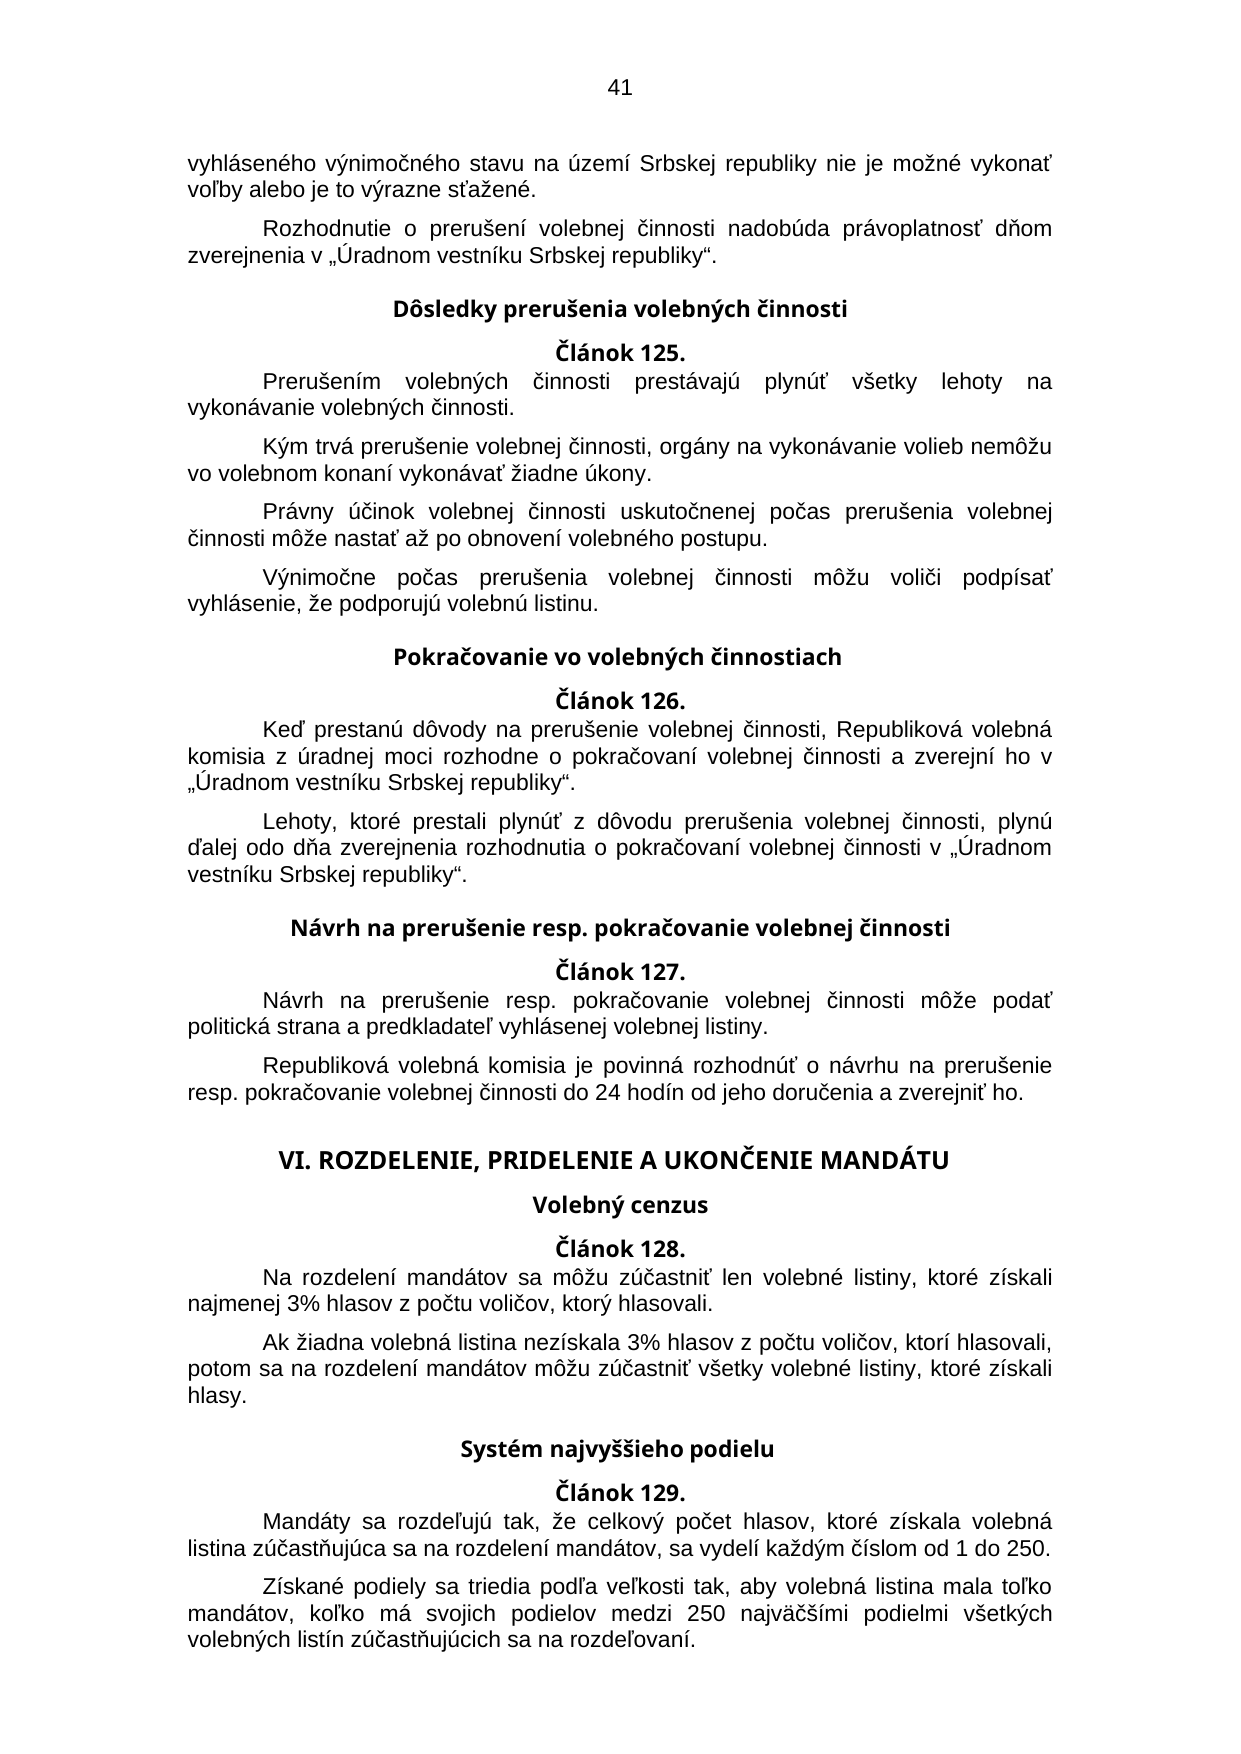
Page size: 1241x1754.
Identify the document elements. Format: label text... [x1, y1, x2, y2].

text Článok 127. [262, 956, 978, 987]
text Na rozdelení mandátov sa môžu zúčastniť len volebné listiny, ktoré získali najmenej 3% hlasov z počtu voličov, ktorý hlasovali. [187, 1264, 1053, 1317]
text Právny účinok volebnej činnosti uskutočnenej počas prerušenia volebnej činnosti môže nastať až po obnovení volebného postupu. [187, 498, 1053, 551]
text Výnimočne počas prerušenia volebnej činnosti môžu voliči podpísať vyhlásenie, že podporujú volebnú listinu. [187, 563, 1053, 616]
text Návrh na prerušenie resp. pokračovanie volebnej činnosti [262, 912, 978, 943]
text Mandáty sa rozdeľujú tak, že celkový počet hlasov, ktoré získala volebná listina zúčastňujúca sa na rozdelení mandátov, sa vydelí každým číslom od 1 do 250. [187, 1508, 1053, 1561]
text vyhláseného výnimočného stavu na území Srbskej republiky nie je možné vykonať voľby alebo je to výrazne sťažené. [187, 150, 1053, 203]
text Lehoty, ktoré prestali plynúť z dôvodu prerušenia volebnej činnosti, plynú ďalej odo dňa zverejnenia rozhodnutia o pokračovaní volebnej činnosti v „Úradnom vestníku Srbskej republiky“. [187, 808, 1053, 887]
text Volebný cenzus [262, 1189, 978, 1220]
text Systém najvyššieho podielu [262, 1433, 978, 1464]
text Dôsledky prerušenia volebných činnosti [262, 293, 978, 324]
text Prerušením volebných činnosti prestávajú plynúť všetky lehoty na vykonávanie volebných činnosti. [187, 368, 1053, 421]
text Pokračovanie vo volebných činnostiach [262, 641, 978, 672]
text Článok 128. [262, 1233, 978, 1264]
text Článok 125. [262, 337, 978, 368]
text Keď prestanú dôvody na prerušenie volebnej činnosti, Republiková volebná komisia z úradnej moci rozhodne o pokračovaní volebnej činnosti a zverejní ho v „Úradnom vestníku Srbskej republiky“. [187, 716, 1053, 795]
text Získané podiely sa triedia podľa veľkosti tak, aby volebná listina mala toľko mandátov, koľko má svojich podielov medzi 250 najväčšími podielmi všetkých volebných listín zúčastňujúcich sa na rozdeľovaní. [187, 1573, 1053, 1652]
text Ak žiadna volebná listina nezískala 3% hlasov z počtu voličov, ktorí hlasovali, potom sa na rozdelení mandátov môžu zúčastniť všetky volebné listiny, ktoré získali hlasy. [187, 1329, 1053, 1408]
text VI. ROZDELENIE, PRIDELENIE A UKONČENIE MANDÁTU [262, 1142, 978, 1176]
text Článok 129. [262, 1477, 978, 1508]
text Kým trvá prerušenie volebnej činnosti, orgány na vykonávanie volieb nemôžu vo volebnom konaní vykonávať žiadne úkony. [187, 433, 1053, 486]
text Rozhodnutie o prerušení volebnej činnosti nadobúda právoplatnosť dňom zverejnenia v „Úradnom vestníku Srbskej republiky“. [187, 215, 1053, 268]
text Republiková volebná komisia je povinná rozhodnúť o návrhu na prerušenie resp. pokračovanie volebnej činnosti do 24 hodín od jeho doručenia a zverejniť ho. [187, 1052, 1053, 1105]
text Návrh na prerušenie resp. pokračovanie volebnej činnosti môže podať politická strana a predkladateľ vyhlásenej volebnej listiny. [187, 987, 1053, 1039]
text Článok 126. [262, 685, 978, 716]
